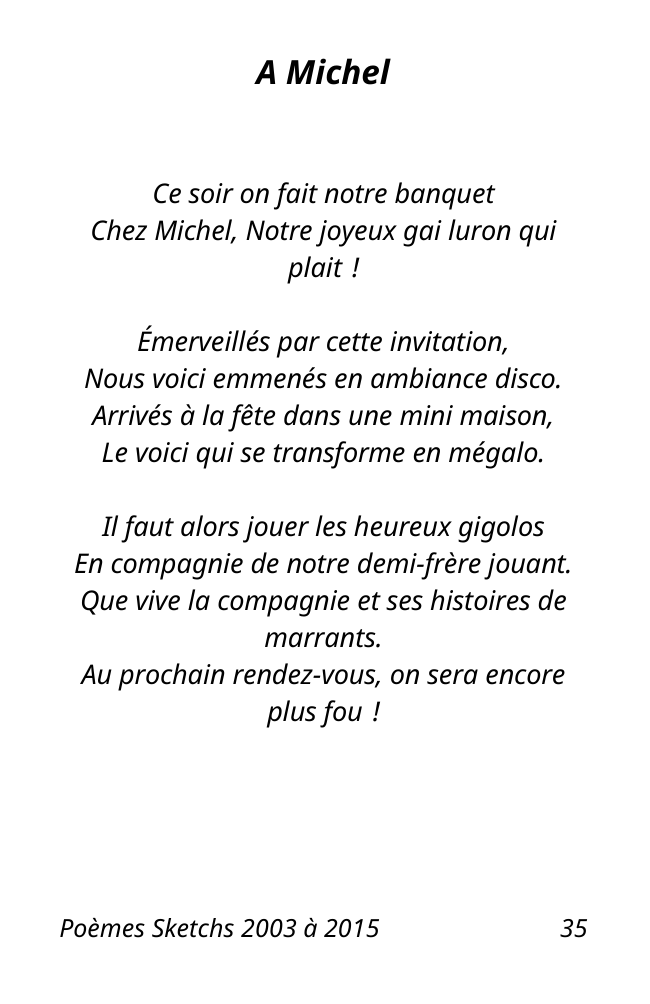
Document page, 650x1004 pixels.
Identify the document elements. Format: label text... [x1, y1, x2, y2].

text Arrivés à la fête dans une mini maison, [59, 397, 591, 434]
text En compagnie de notre demi-frère jouant. [59, 545, 591, 582]
text Il faut alors jouer les heureux gigolos [59, 508, 591, 545]
text Que vive la compagnie et ses histoires de marrants. [59, 582, 591, 656]
text Ce soir on fait notre banquet [59, 175, 591, 212]
text Émerveillés par cette invitation, [59, 323, 591, 360]
text Le voici qui se transforme en mégalo. [59, 434, 591, 471]
text Nous voici emmenés en ambiance disco. [59, 360, 591, 397]
text Au prochain rendez-vous, on sera encore plus fou ! [59, 656, 591, 729]
subtitle A Michel [59, 49, 591, 95]
text Chez Michel, Notre joyeux gai luron qui plait ! [59, 212, 591, 286]
